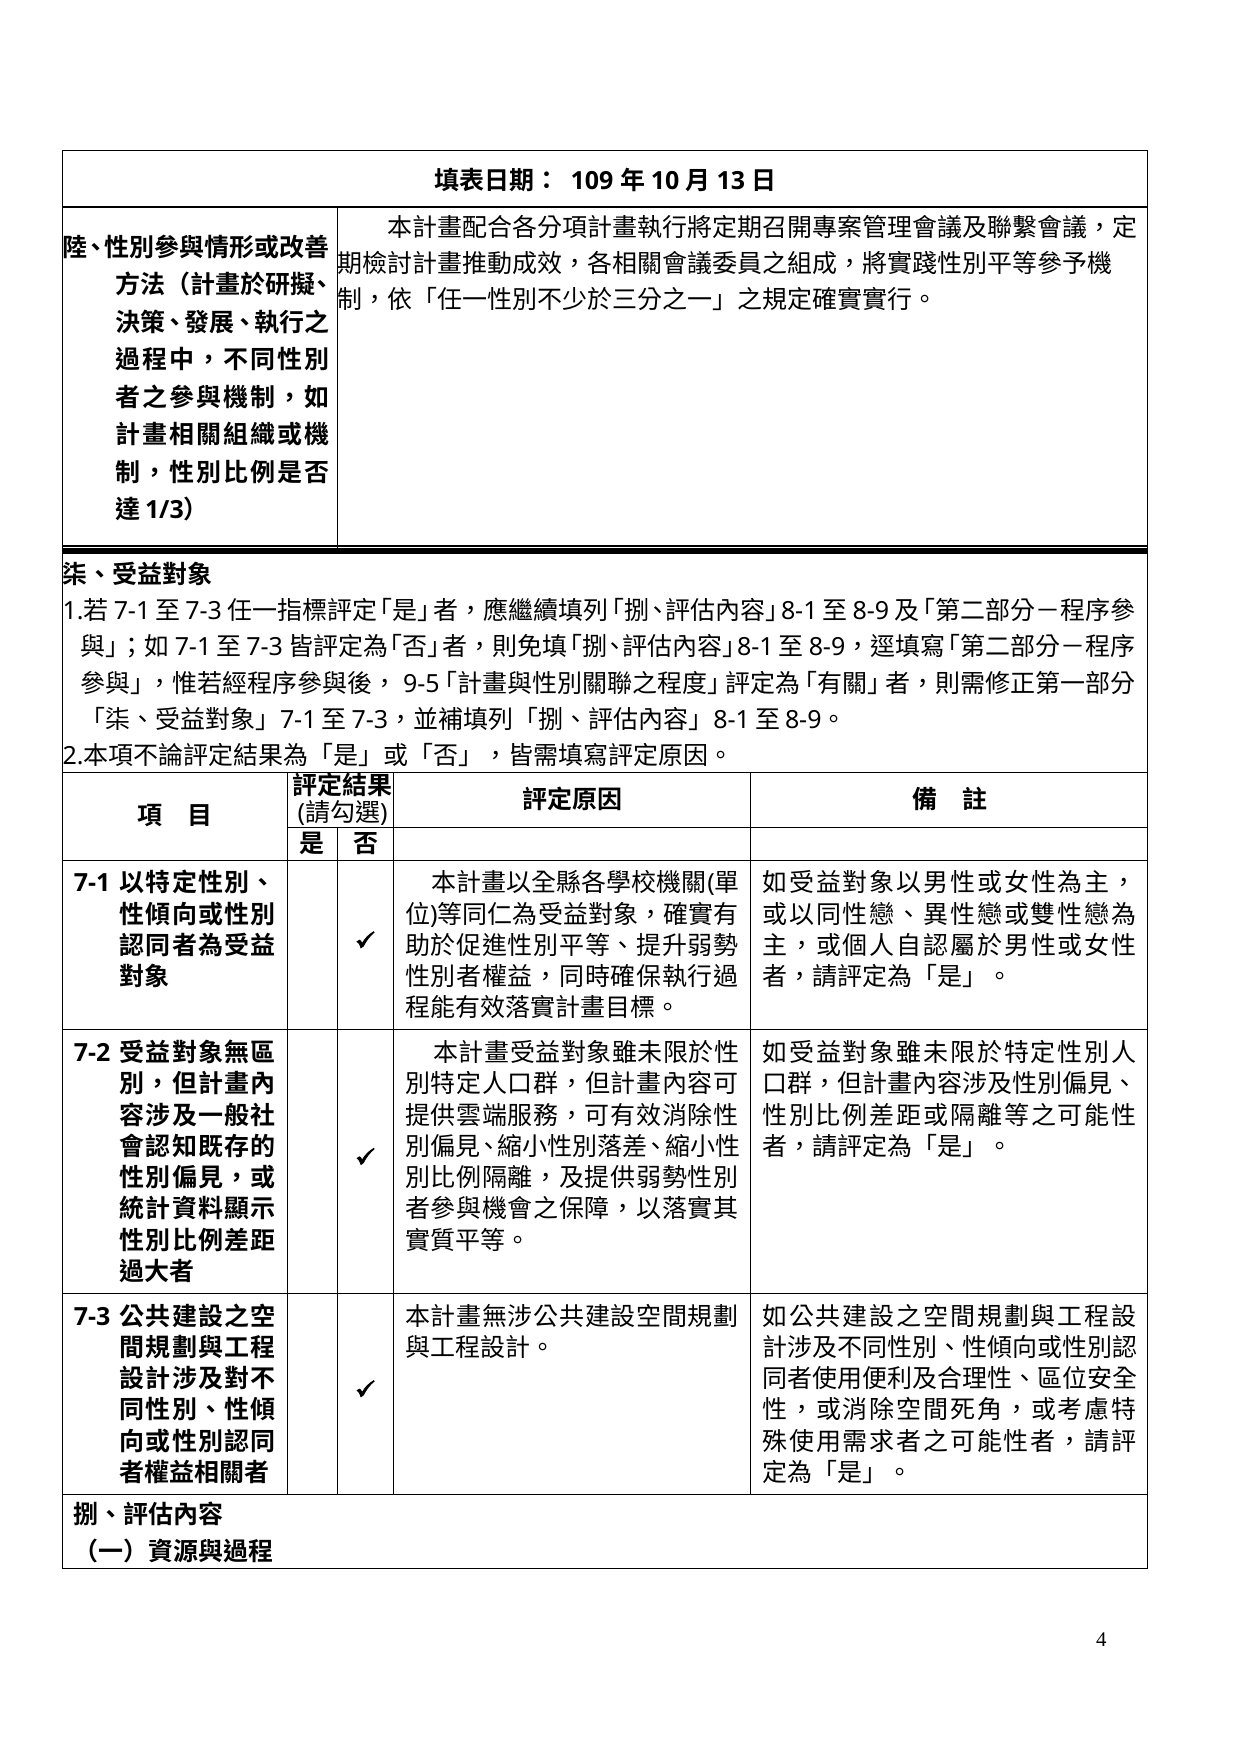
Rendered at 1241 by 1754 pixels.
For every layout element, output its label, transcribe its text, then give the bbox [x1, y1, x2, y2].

table_cell 備 註 [751, 773, 1147, 827]
table_cell 本計畫配合各分項計畫執行將定期召開專案管理會議及聯繫會議，定期檢討計畫推動成效，各相關會議委員之組成，將實踐性別平等參予機制，依「任一性別不少於三分之一」之規定確實實行。 [338, 208, 1147, 545]
table_cell 本計畫以全縣各學校機關(單位)等同仁為受益對象，確實有助於促進性別平等、提升弱勢性別者權益，同時確保執行過程能有效落實計畫目標。 [394, 861, 750, 1029]
table_header 填表日期： 109 年 10 月 13 日 [63, 151, 1147, 206]
table_cell  [338, 1030, 393, 1293]
table_cell [394, 828, 750, 859]
table_cell [751, 828, 1147, 859]
table_cell [288, 1030, 337, 1293]
table_cell 陸、性別參與情形或改善方法（計畫於研擬、決策、發展、執行之過程中，不同性別者之參與機制，如計畫相關組織或機制，性別比例是否達1/3） [63, 208, 337, 545]
table_cell 如受益對象以男性或女性為主，或以同性戀、異性戀或雙性戀為主，或個人自認屬於男性或女性者，請評定為「是」。 [751, 861, 1147, 1029]
table_cell 評定結果 (請勾選) [288, 773, 393, 827]
table_cell 如受益對象雖未限於特定性別人口群，但計畫內容涉及性別偏見、性別比例差距或隔離等之可能性者，請評定為「是」。 [751, 1030, 1147, 1293]
table_cell [288, 1294, 337, 1494]
table_cell  [338, 861, 393, 1029]
table_cell 7-3 公共建設之空間規劃與工程設計涉及對不同性別、性傾向或性別認同者權益相關者 [63, 1294, 287, 1494]
table_cell 本計畫受益對象雖未限於性別特定人口群，但計畫內容可提供雲端服務，可有效消除性別偏見、縮小性別落差、縮小性別比例隔離，及提供弱勢性別者參與機會之保障，以落實其實質平等。 [394, 1030, 750, 1293]
table_cell 7-1 以特定性別、性傾向或性別認同者為受益對象 [63, 861, 287, 1029]
table_cell 柒、受益對象 1.若7-1至7-3任一指標評定「是」者，應繼續填列「捌、評估內容」8-1至8-9及「第二部分－程序參與」；如7-1至7-3皆評定為「否」者，則免填「捌、評估內容」8-1至8-9，逕填寫「第二部分－程序參與」，惟若經程序參與後， 9-5「計畫與性別關聯之程度」評定為「有關」者，則需修正第一部分「柒、受益對象」7-1至7-3，並補填列「捌、評估內容」8-1至8-9。 2.本項不論評定結果為「是」或「否」，皆需填寫評定原因。 [63, 554, 1147, 772]
table_cell 7-2 受益對象無區別，但計畫內容涉及一般社會認知既存的性別偏見，或統計資料顯示性別比例差距過大者 [63, 1030, 287, 1293]
table_cell 是 [288, 828, 337, 859]
table_cell 如公共建設之空間規劃與工程設計涉及不同性別、性傾向或性別認同者使用便利及合理性、區位安全性，或消除空間死角，或考慮特殊使用需求者之可能性者，請評定為「是」。 [751, 1294, 1147, 1494]
table_cell  [338, 1294, 393, 1494]
table_cell 捌、評估內容 （一）資源與過程 [63, 1495, 1147, 1567]
table_cell 項 目 [63, 773, 287, 859]
table_cell [288, 861, 337, 1029]
table_cell 本計畫無涉公共建設空間規劃與工程設計。 [394, 1294, 750, 1494]
table_cell 否 [338, 828, 393, 859]
table_cell 評定原因 [394, 773, 750, 827]
